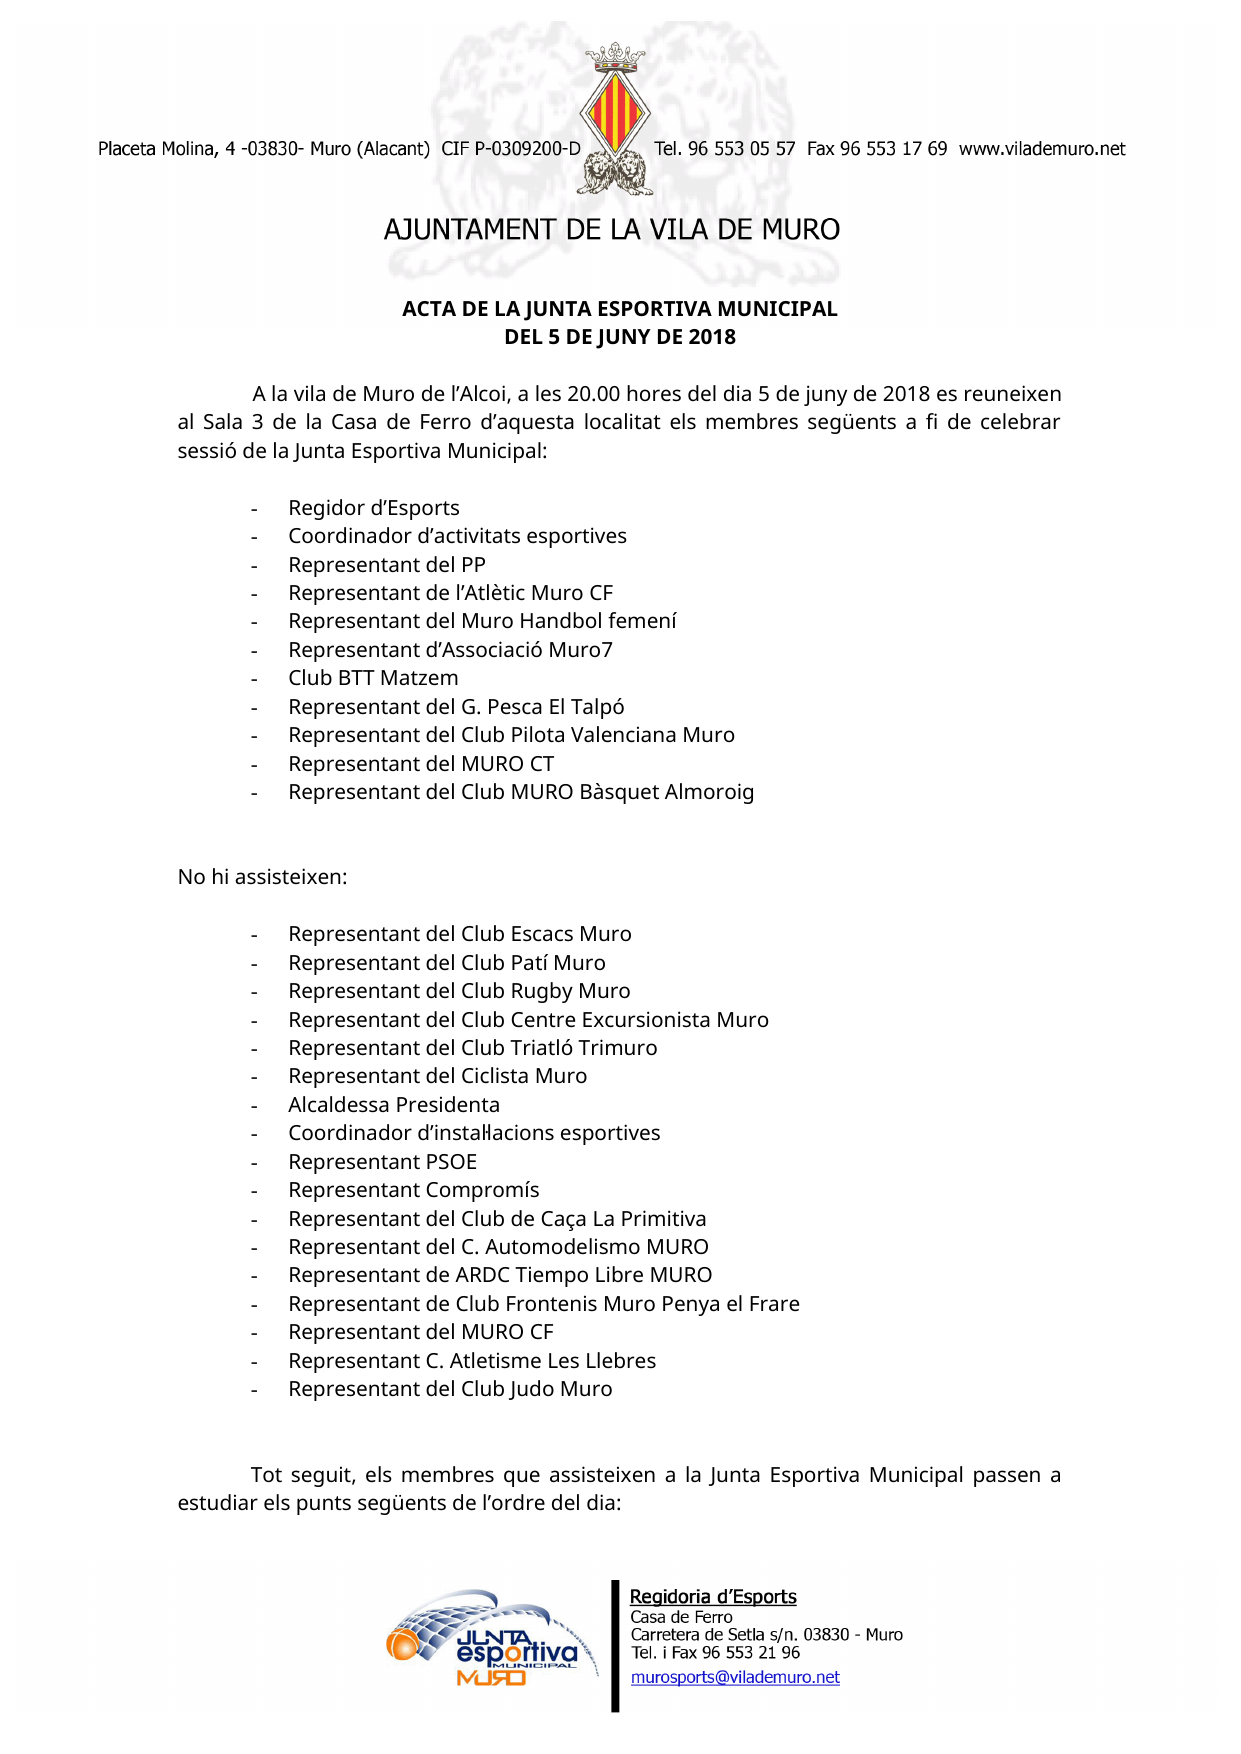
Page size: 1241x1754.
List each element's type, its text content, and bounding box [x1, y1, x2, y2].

list Representant del MURO CT [251, 749, 1063, 777]
list Representant del PP [251, 550, 1063, 578]
picture [8, 1558, 1222, 1713]
list Regidor d’Esports [251, 493, 1063, 521]
list Alcaldessa Presidenta [251, 1090, 1063, 1118]
list Representant de l’Atlètic Muro CF [251, 578, 1063, 607]
list Representant del Club MURO Bàsquet Almoroig [251, 777, 1063, 806]
text DEL 5 DE JUNY DE 2018 [177, 332, 1063, 351]
list Representant del Club Patí Muro [251, 948, 1063, 976]
list Representant PSOE [251, 1147, 1063, 1175]
list Representant del Club Rugby Muro [251, 976, 1063, 1005]
list Club BTT Matzem [251, 663, 1063, 692]
list Representant del Club Triatló Trimuro [251, 1033, 1063, 1062]
list Representant del G. Pesca El Talpó [251, 692, 1063, 720]
list Representant del Club Pilota Valenciana Muro [251, 720, 1063, 749]
list Representant de Club Frontenis Muro Penya el Frare [251, 1289, 1063, 1317]
list Coordinador d’activitats esportives [251, 521, 1063, 550]
list Representant del Club Centre Excursionista Muro [251, 1005, 1063, 1033]
text Tot seguit, els membres que assisteixen a la Junta Esportiva Municipal passen a estudiar els punts següents de l’ordre del dia: [177, 1460, 1063, 1517]
text A la vila de Muro de l’Alcoi, a les 20.00 hores del dia 5 de juny de 2018 es reuneixen al Sala 3 de la Casa de Ferro d’aquesta localitat els membres següents a fi de celebrar sessió de la Junta Esportiva Municipal: [177, 379, 1063, 464]
picture [8, 17, 1222, 331]
text No hi assisteixen: [177, 862, 1063, 891]
list Representant de ARDC Tiempo Libre MURO [251, 1261, 1063, 1289]
list Representant C. Atletisme Les Llebres [251, 1346, 1063, 1374]
list Representant del Ciclista Muro [251, 1062, 1063, 1090]
list Representant Compromís [251, 1175, 1063, 1204]
list Representant del Club de Caça La Primitiva [251, 1204, 1063, 1232]
list Representant del Club Judo Muro [251, 1374, 1063, 1403]
list Coordinador d’instal·lacions esportives [251, 1118, 1063, 1147]
list Representant del Club Escacs Muro [251, 919, 1063, 948]
list Representant del MURO CF [251, 1317, 1063, 1346]
list Representant del C. Automodelismo MURO [251, 1232, 1063, 1261]
list Representant del Muro Handbol femení [251, 607, 1063, 635]
list Representant d’Associació Muro7 [251, 635, 1063, 663]
